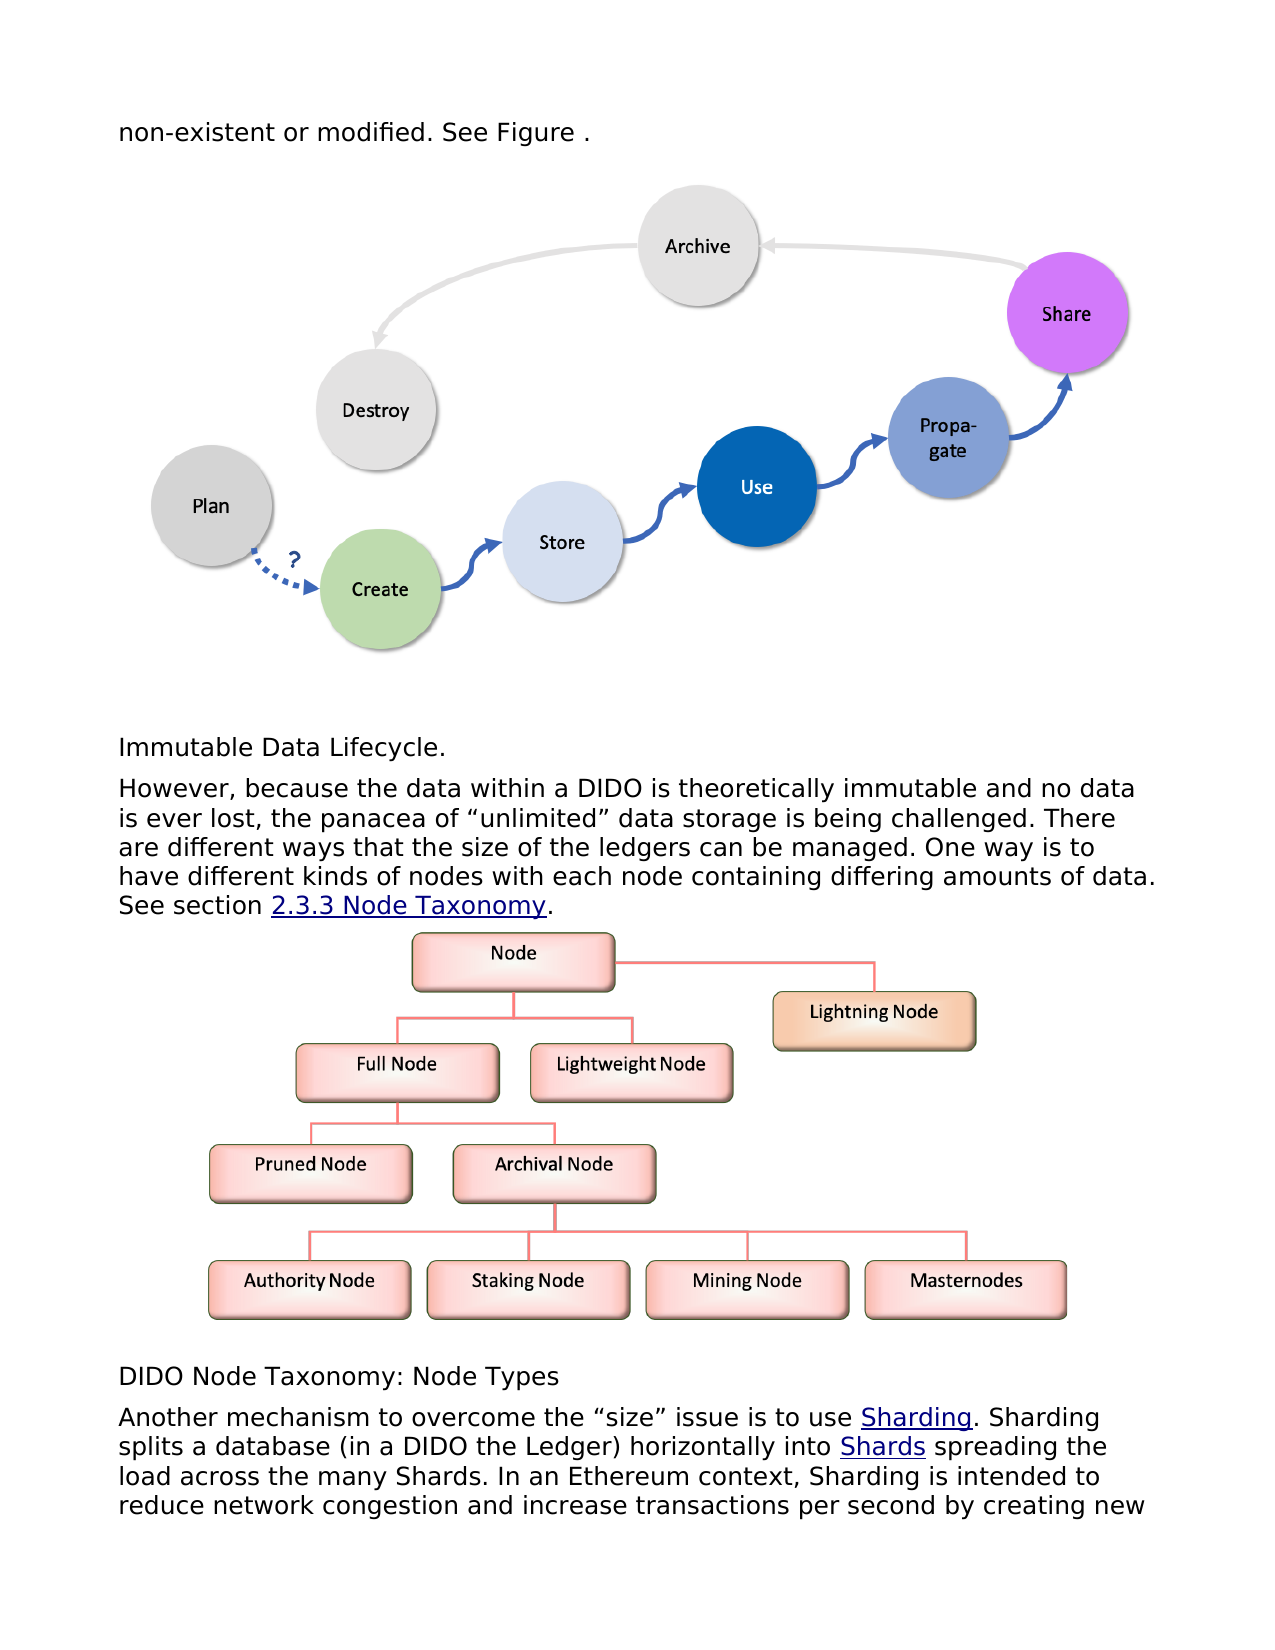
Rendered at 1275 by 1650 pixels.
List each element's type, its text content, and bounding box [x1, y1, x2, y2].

picture [207, 932, 1068, 1320]
text Immutable Data Lifecycle. [118, 733, 1157, 762]
text DIDO Node Taxonomy: Node Types [118, 1362, 1157, 1391]
picture [118, 159, 1157, 692]
text non-existent or modified. See Figure . [118, 118, 1157, 147]
text However, because the data within a DIDO is theoretically immutable and no data is ever lost, the panacea of “unlimited” data storage is being challenged. There are different ways that the size of the ledgers can be managed. One way is to have different kinds of nodes with each node containing differing amounts of data. See section 2.3.3 Node Taxonomy. [118, 774, 1157, 920]
text Another mechanism to overcome the “size” issue is to use Sharding. Sharding splits a database (in a DIDO the Ledger) horizontally into Shards spreading the load across the many Shards. In an Ethereum context, Sharding is intended to reduce network congestion and increase transactions per second by creating new [118, 1403, 1157, 1520]
